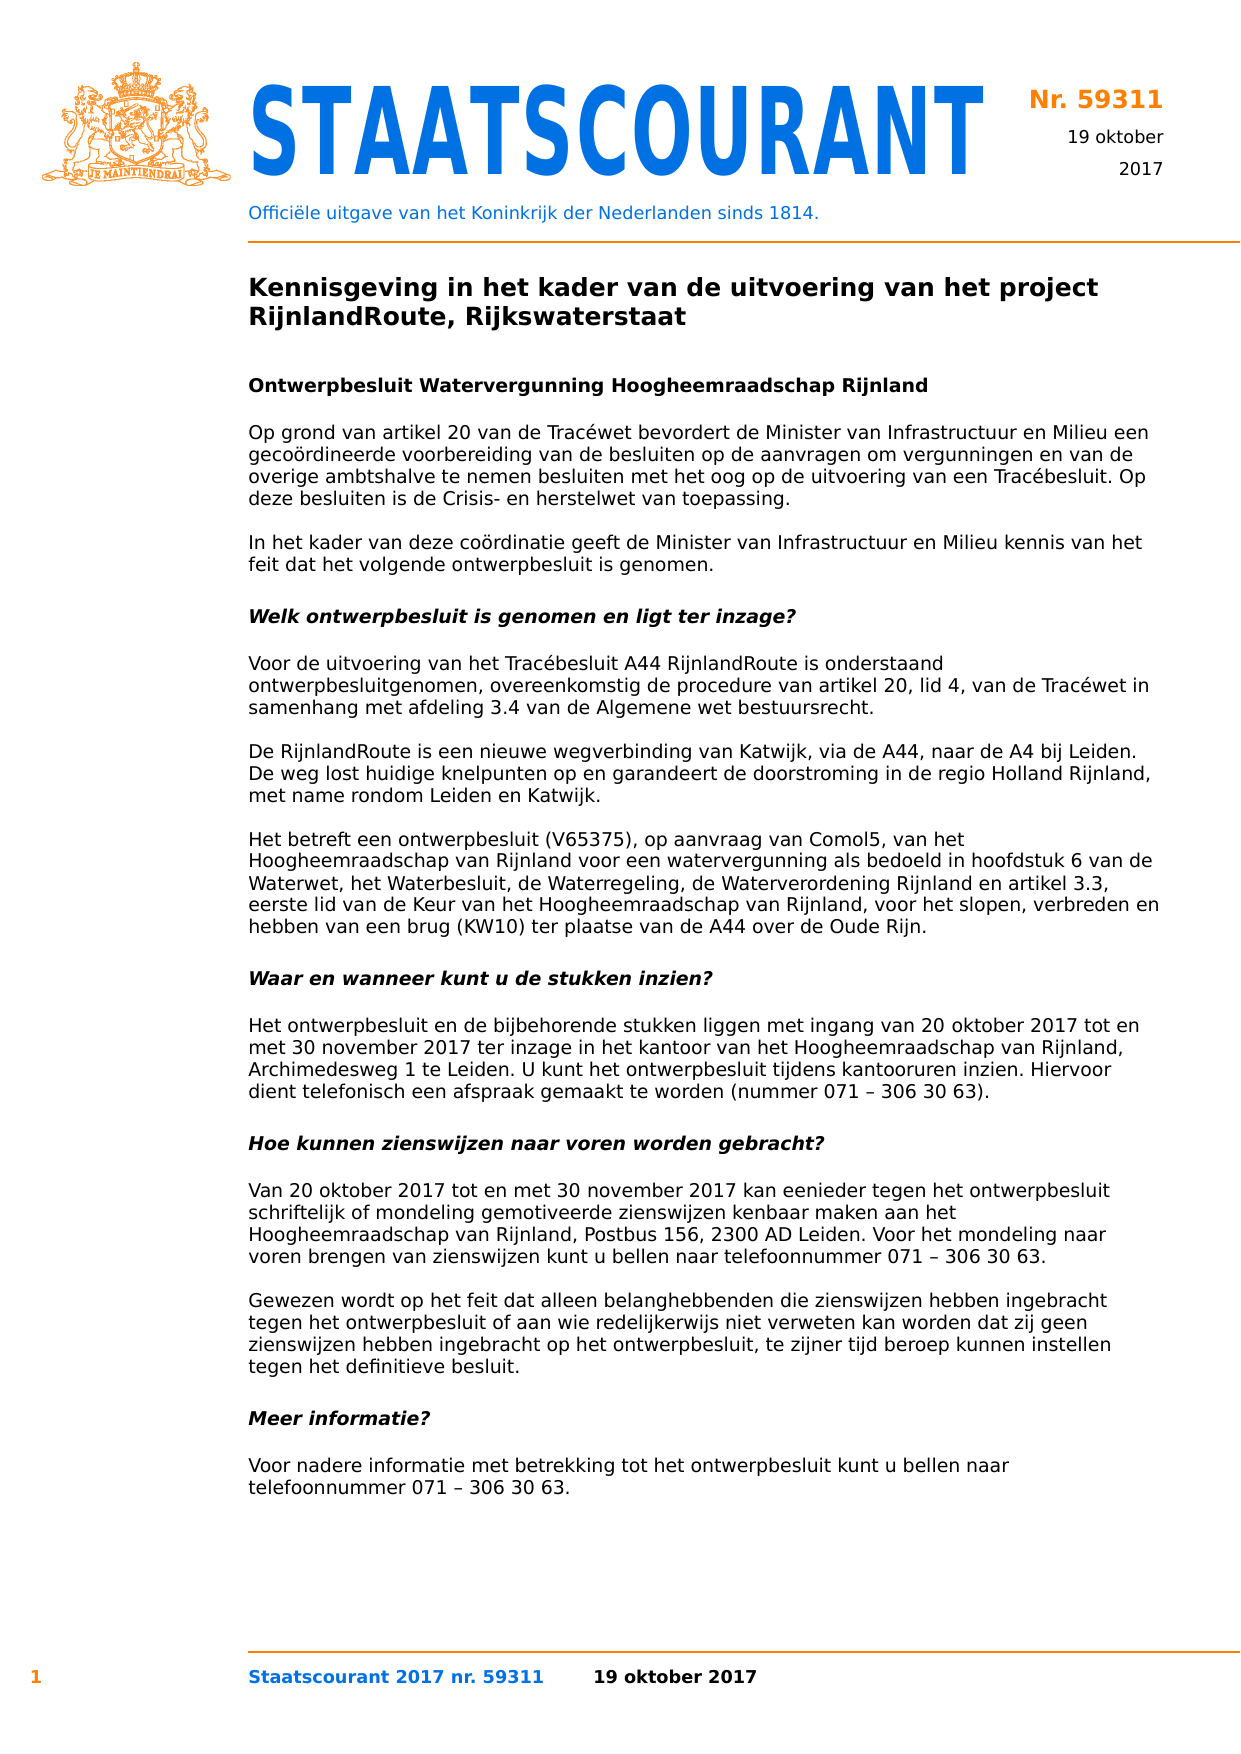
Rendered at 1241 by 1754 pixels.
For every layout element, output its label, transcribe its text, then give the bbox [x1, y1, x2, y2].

table_header STAATSCOURANT [248, 62, 998, 203]
text Van 20 oktober 2017 tot en met 30 november 2017 kan eenieder tegen het ontwerpbesluit schriftelijk of mondeling gemotiveerde zienswijzen kenbaar maken aan het Hoogheemraadschap van Rijnland, Postbus 156, 2300 AD Leiden. Voor het mondeling naar voren brengen van zienswijzen kunt u bellen naar telefoonnummer 071 – 306 30 63. [248, 1180, 1163, 1268]
table_header [25, 62, 248, 241]
text In het kader van deze coördinatie geeft de Minister van Infrastructuur en Milieu kennis van het feit dat het volgende ontwerpbesluit is genomen. [248, 532, 1163, 576]
picture [41, 62, 231, 186]
table_cell 2017 [998, 153, 1240, 203]
text Het ontwerpbesluit en de bijbehorende stukken liggen met ingang van 20 oktober 2017 tot en met 30 november 2017 ter inzage in het kantoor van het Hoogheemraadschap van Rijnland, Archimedesweg 1 te Leiden. U kunt het ontwerpbesluit tijdens kantooruren inzien. Hiervoor dient telefonisch een afspraak gemaakt te worden (nummer 071 – 306 30 63). [248, 1015, 1163, 1103]
subtitle Ontwerpbesluit Watervergunning Hoogheemraadschap Rijnland [248, 375, 1163, 397]
table_cell 19 oktober [998, 121, 1240, 153]
subtitle Hoe kunnen zienswijzen naar voren worden gebracht? [248, 1133, 1163, 1155]
subtitle Welk ontwerpbesluit is genomen en ligt ter inzage? [248, 606, 1163, 628]
text De RijnlandRoute is een nieuwe wegverbinding van Katwijk, via de A44, naar de A4 bij Leiden. De weg lost huidige knelpunten op en garandeert de doorstroming in de regio Holland Rijnland, met name rondom Leiden en Katwijk. [248, 741, 1163, 807]
subtitle Waar en wanneer kunt u de stukken inzien? [248, 968, 1163, 990]
subtitle Kennisgeving in het kader van de uitvoering van het project RijnlandRoute, Rijkswaterstaat [248, 273, 1163, 331]
text Op grond van artikel 20 van de Tracéwet bevordert de Minister van Infrastructuur en Milieu een gecoördineerde voorbereiding van de besluiten op de aanvragen om vergunningen en van de overige ambtshalve te nemen besluiten met het oog op de uitvoering van een Tracébesluit. Op deze besluiten is de Crisis- en herstelwet van toepassing. [248, 422, 1163, 510]
subtitle Meer informatie? [248, 1408, 1163, 1430]
table_cell Officiële uitgave van het Koninkrijk der Nederlanden sinds 1814. [248, 203, 1240, 241]
text Gewezen wordt op het feit dat alleen belanghebbenden die zienswijzen hebben ingebracht tegen het ontwerpbesluit of aan wie redelijkerwijs niet verweten kan worden dat zij geen zienswijzen hebben ingebracht op het ontwerpbesluit, te zijner tijd beroep kunnen instellen tegen het definitieve besluit. [248, 1290, 1163, 1378]
text Voor nadere informatie met betrekking tot het ontwerpbesluit kunt u bellen naar telefoonnummer 071 – 306 30 63. [248, 1455, 1163, 1499]
text Het betreft een ontwerpbesluit (V65375), op aanvraag van Comol5, van het Hoogheemraadschap van Rijnland voor een watervergunning als bedoeld in hoofdstuk 6 van de Waterwet, het Waterbesluit, de Waterregeling, de Waterverordening Rijnland en artikel 3.3, eerste lid van de Keur van het Hoogheemraadschap van Rijnland, voor het slopen, verbreden en hebben van een brug (KW10) ter plaatse van de A44 over de Oude Rijn. [248, 828, 1163, 938]
table_header Nr. 59311 [998, 62, 1240, 121]
text Voor de uitvoering van het Tracébesluit A44 RijnlandRoute is onderstaand ontwerpbesluitgenomen, overeenkomstig de procedure van artikel 20, lid 4, van de Tracéwet in samenhang met afdeling 3.4 van de Algemene wet bestuursrecht. [248, 653, 1163, 719]
